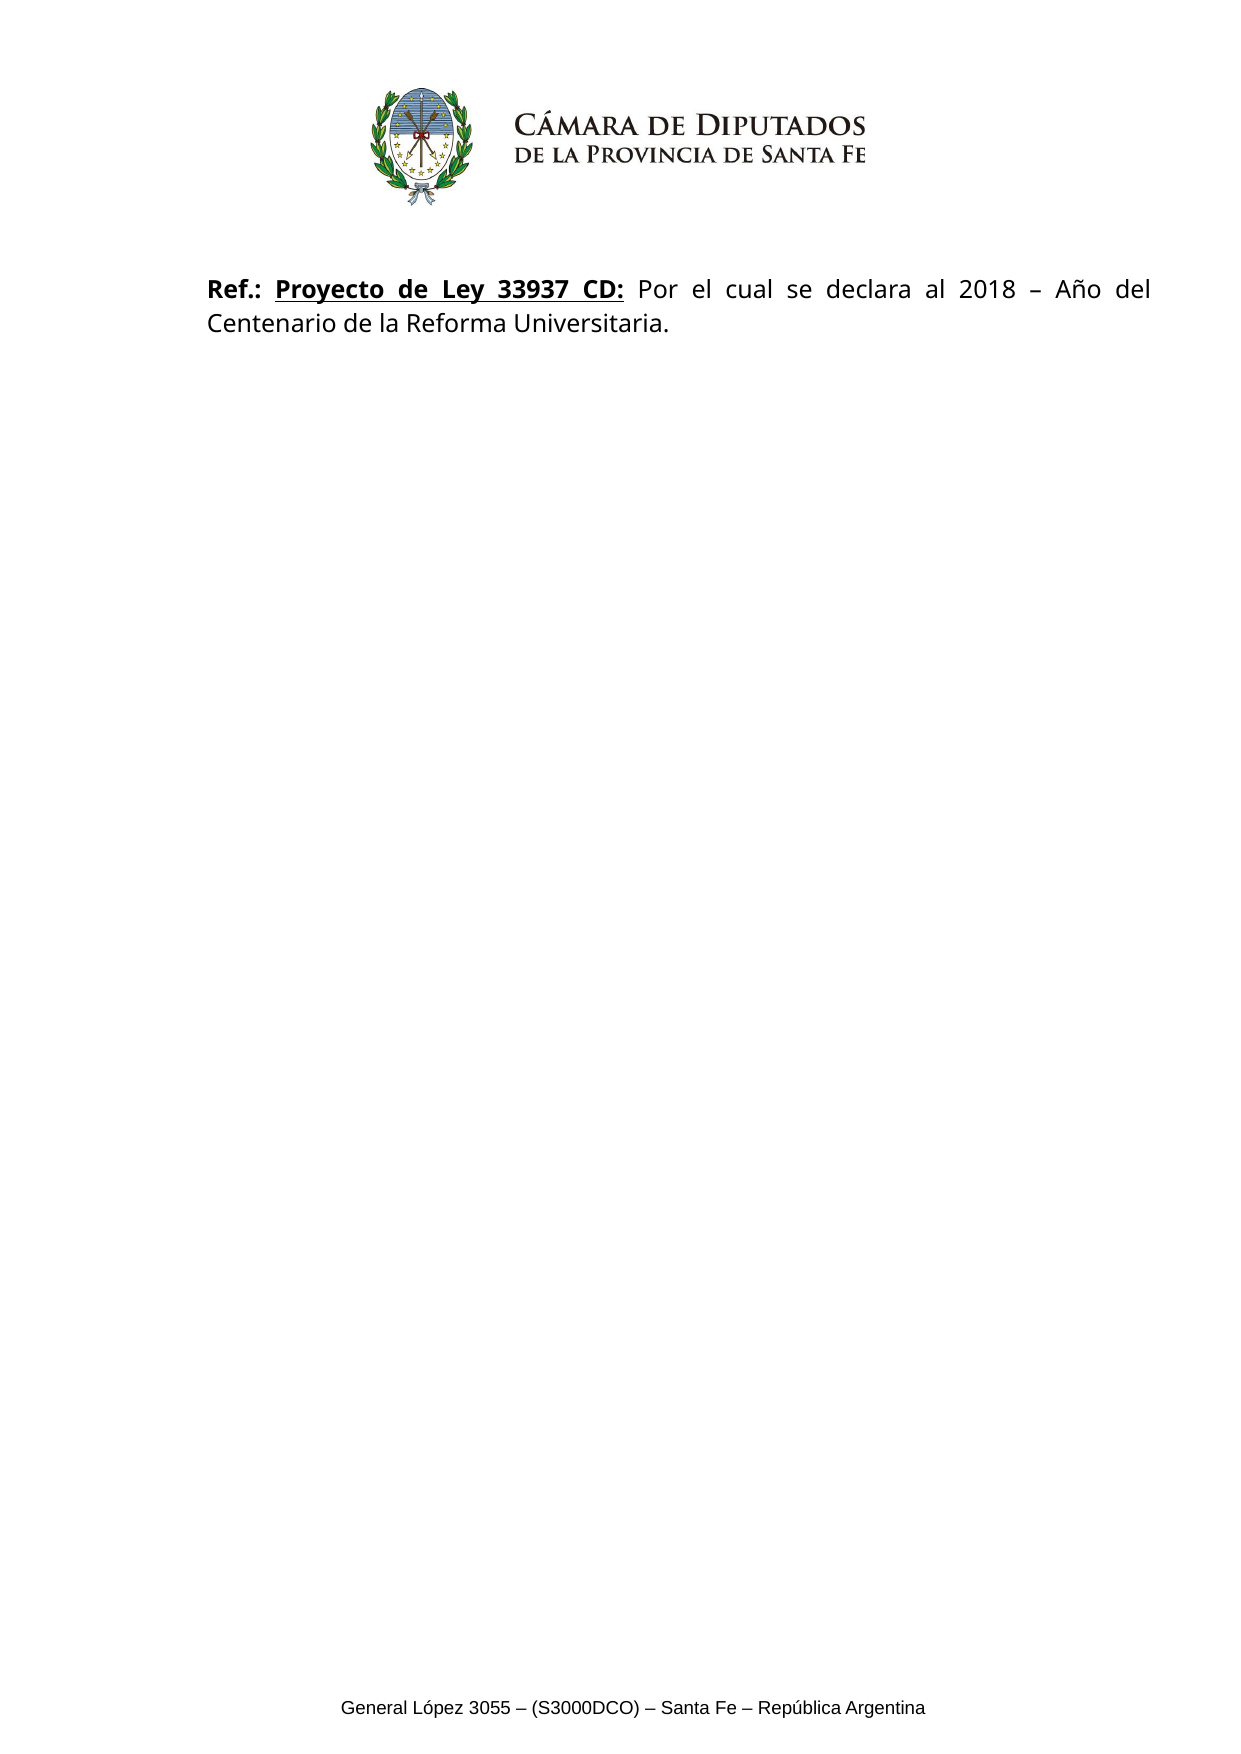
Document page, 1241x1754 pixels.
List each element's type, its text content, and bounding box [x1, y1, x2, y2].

text Ref.: Proyecto de Ley 33937 CD: Por el cual se declara al 2018 – Año del Centenario de la Reforma Universitaria. [207, 272, 1152, 340]
picture [370, 88, 866, 210]
